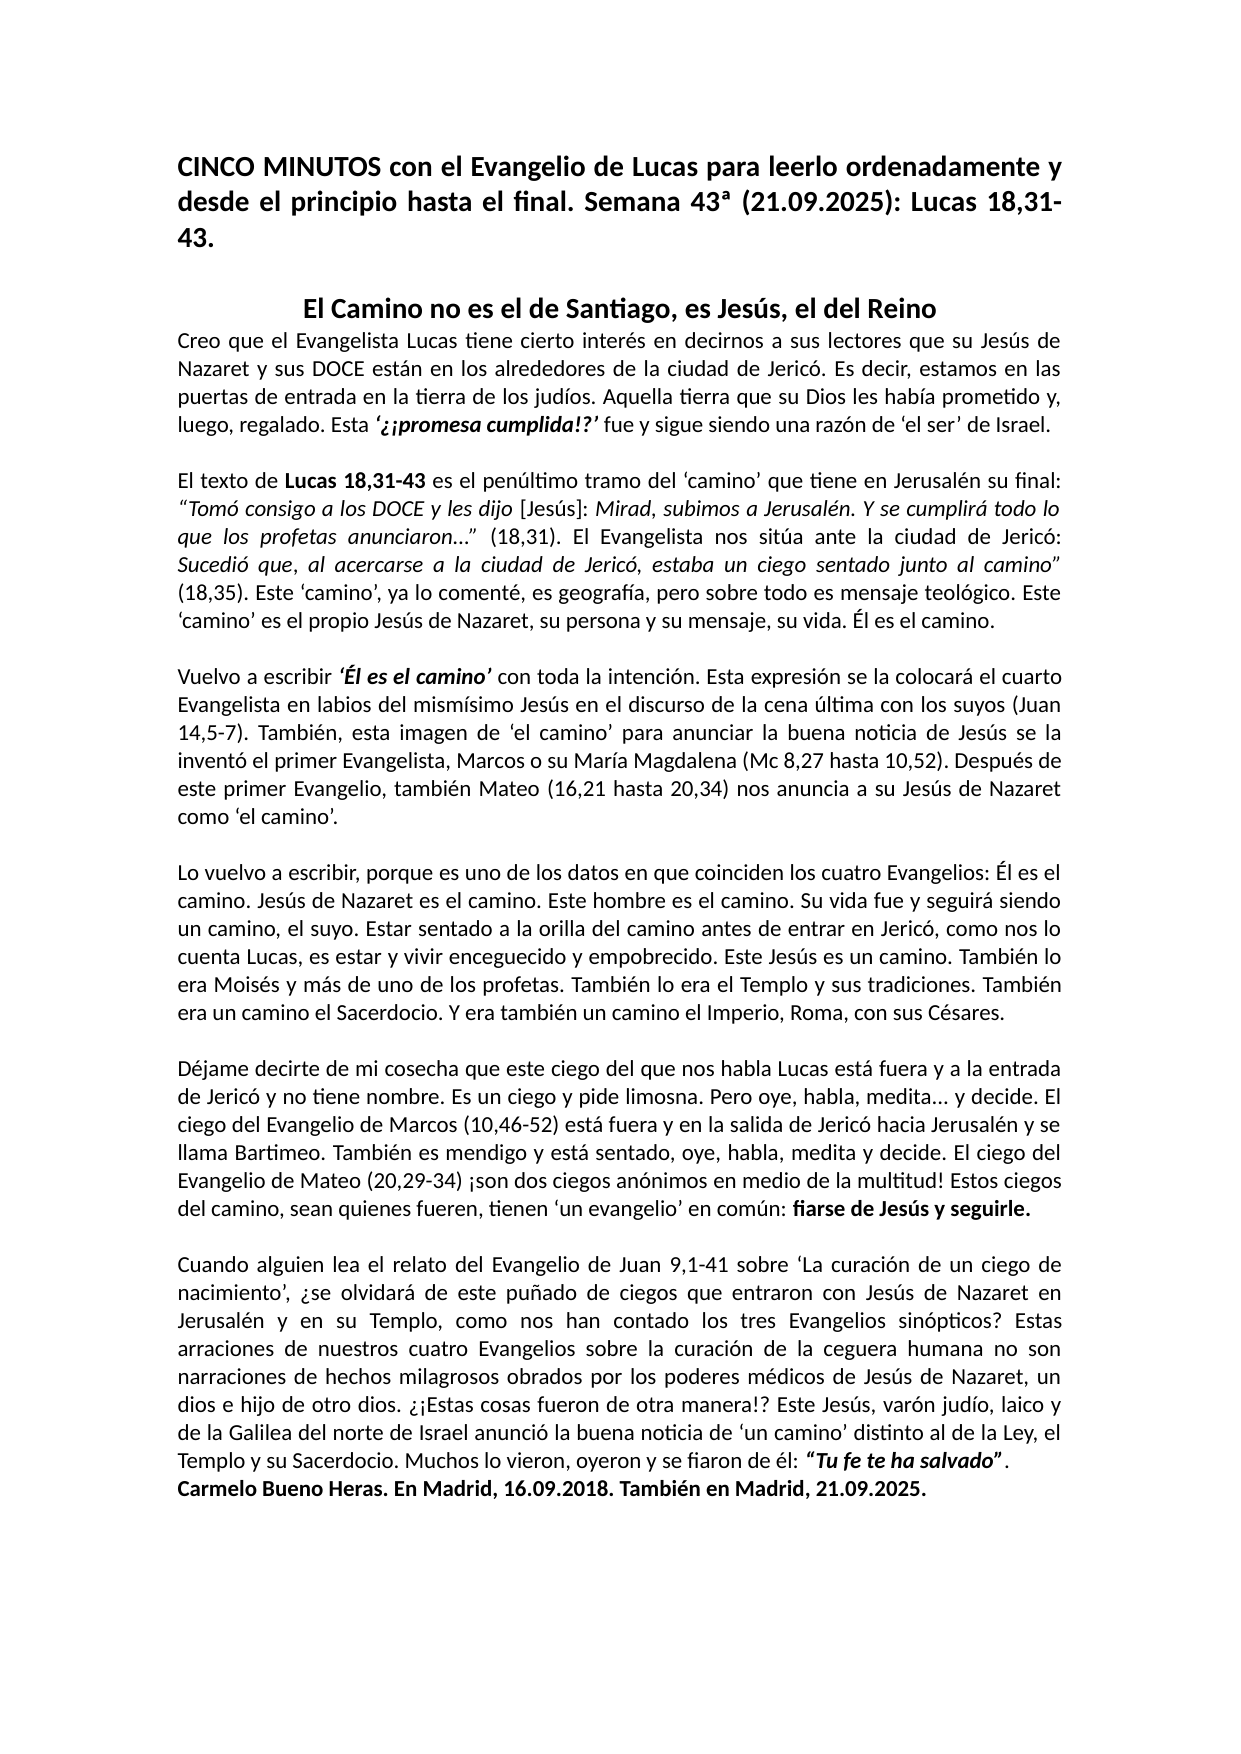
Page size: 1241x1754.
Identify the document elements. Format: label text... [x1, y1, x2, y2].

text El Camino no es el de Santiago, es Jesús, el del Reino [177, 290, 1063, 326]
text Lo vuelvo a escribir, porque es uno de los datos en que coinciden los cuatro Evangelios: Él es el camino. Jesús de Nazaret es el camino. Este hombre es el camino. Su vida fue y seguirá siendo un camino, el suyo. Estar sentado a la orilla del camino antes de entrar en Jericó, como nos lo cuenta Lucas, es estar y vivir enceguecido y empobrecido. Este Jesús es un camino. También lo era Moisés y más de uno de los profetas. También lo era el Templo y sus tradiciones. También era un camino el Sacerdocio. Y era también un camino el Imperio, Roma, con sus Césares. [177, 858, 1063, 1026]
text Déjame decirte de mi cosecha que este ciego del que nos habla Lucas está fuera y a la entrada de Jericó y no tiene nombre. Es un ciego y pide limosna. Pero oye, habla, medita... y decide. El ciego del Evangelio de Marcos (10,46-52) está fuera y en la salida de Jericó hacia Jerusalén y se llama Bartimeo. También es mendigo y está sentado, oye, habla, medita y decide. El ciego del Evangelio de Mateo (20,29-34) ¡son dos ciegos anónimos en medio de la multitud! Estos ciegos del camino, sean quienes fueren, tienen ‘un evangelio’ en común: fiarse de Jesús y seguirle. [177, 1054, 1063, 1222]
text Vuelvo a escribir ‘Él es el camino’ con toda la intención. Esta expresión se la colocará el cuarto Evangelista en labios del mismísimo Jesús en el discurso de la cena última con los suyos (Juan 14,5-7). También, esta imagen de ‘el camino’ para anunciar la buena noticia de Jesús se la inventó el primer Evangelista, Marcos o su María Magdalena (Mc 8,27 hasta 10,52). Después de este primer Evangelio, también Mateo (16,21 hasta 20,34) nos anuncia a su Jesús de Nazaret como ‘el camino’. [177, 662, 1063, 830]
text Carmelo Bueno Heras. En Madrid, 16.09.2018. También en Madrid, 21.09.2025. [177, 1474, 1063, 1503]
text Cuando alguien lea el relato del Evangelio de Juan 9,1-41 sobre ‘La curación de un ciego de nacimiento’, ¿se olvidará de este puñado de ciegos que entraron con Jesús de Nazaret en Jerusalén y en su Templo, como nos han contado los tres Evangelios sinópticos? Estas arraciones de nuestros cuatro Evangelios sobre la curación de la ceguera humana no son narraciones de hechos milagrosos obrados por los poderes médicos de Jesús de Nazaret, un dios e hijo de otro dios. ¿¡Estas cosas fueron de otra manera!? Este Jesús, varón judío, laico y de la Galilea del norte de Israel anunció la buena noticia de ‘un camino’ distinto al de la Ley, el Templo y su Sacerdocio. Muchos lo vieron, oyeron y se fiaron de él: “Tu fe te ha salvado”. [177, 1250, 1063, 1474]
text El texto de Lucas 18,31-43 es el penúltimo tramo del ‘camino’ que tiene en Jerusalén su final: “Tomó consigo a los DOCE y les dijo [Jesús]: Mirad, subimos a Jerusalén. Y se cumplirá todo lo que los profetas anunciaron...” (18,31). El Evangelista nos sitúa ante la ciudad de Jericó: Sucedió que, al acercarse a la ciudad de Jericó, estaba un ciego sentado junto al camino” (18,35). Este ‘camino’, ya lo comenté, es geografía, pero sobre todo es mensaje teológico. Este ‘camino’ es el propio Jesús de Nazaret, su persona y su mensaje, su vida. Él es el camino. [177, 466, 1063, 634]
text Creo que el Evangelista Lucas tiene cierto interés en decirnos a sus lectores que su Jesús de Nazaret y sus DOCE están en los alrededores de la ciudad de Jericó. Es decir, estamos en las puertas de entrada en la tierra de los judíos. Aquella tierra que su Dios les había prometido y, luego, regalado. Esta ‘¿¡promesa cumplida!?’ fue y sigue siendo una razón de ‘el ser’ de Israel. [177, 326, 1063, 438]
text CINCO MINUTOS con el Evangelio de Lucas para leerlo ordenadamente y desde el principio hasta el final. Semana 43ª (21.09.2025): Lucas 18,31-43. [177, 148, 1063, 254]
